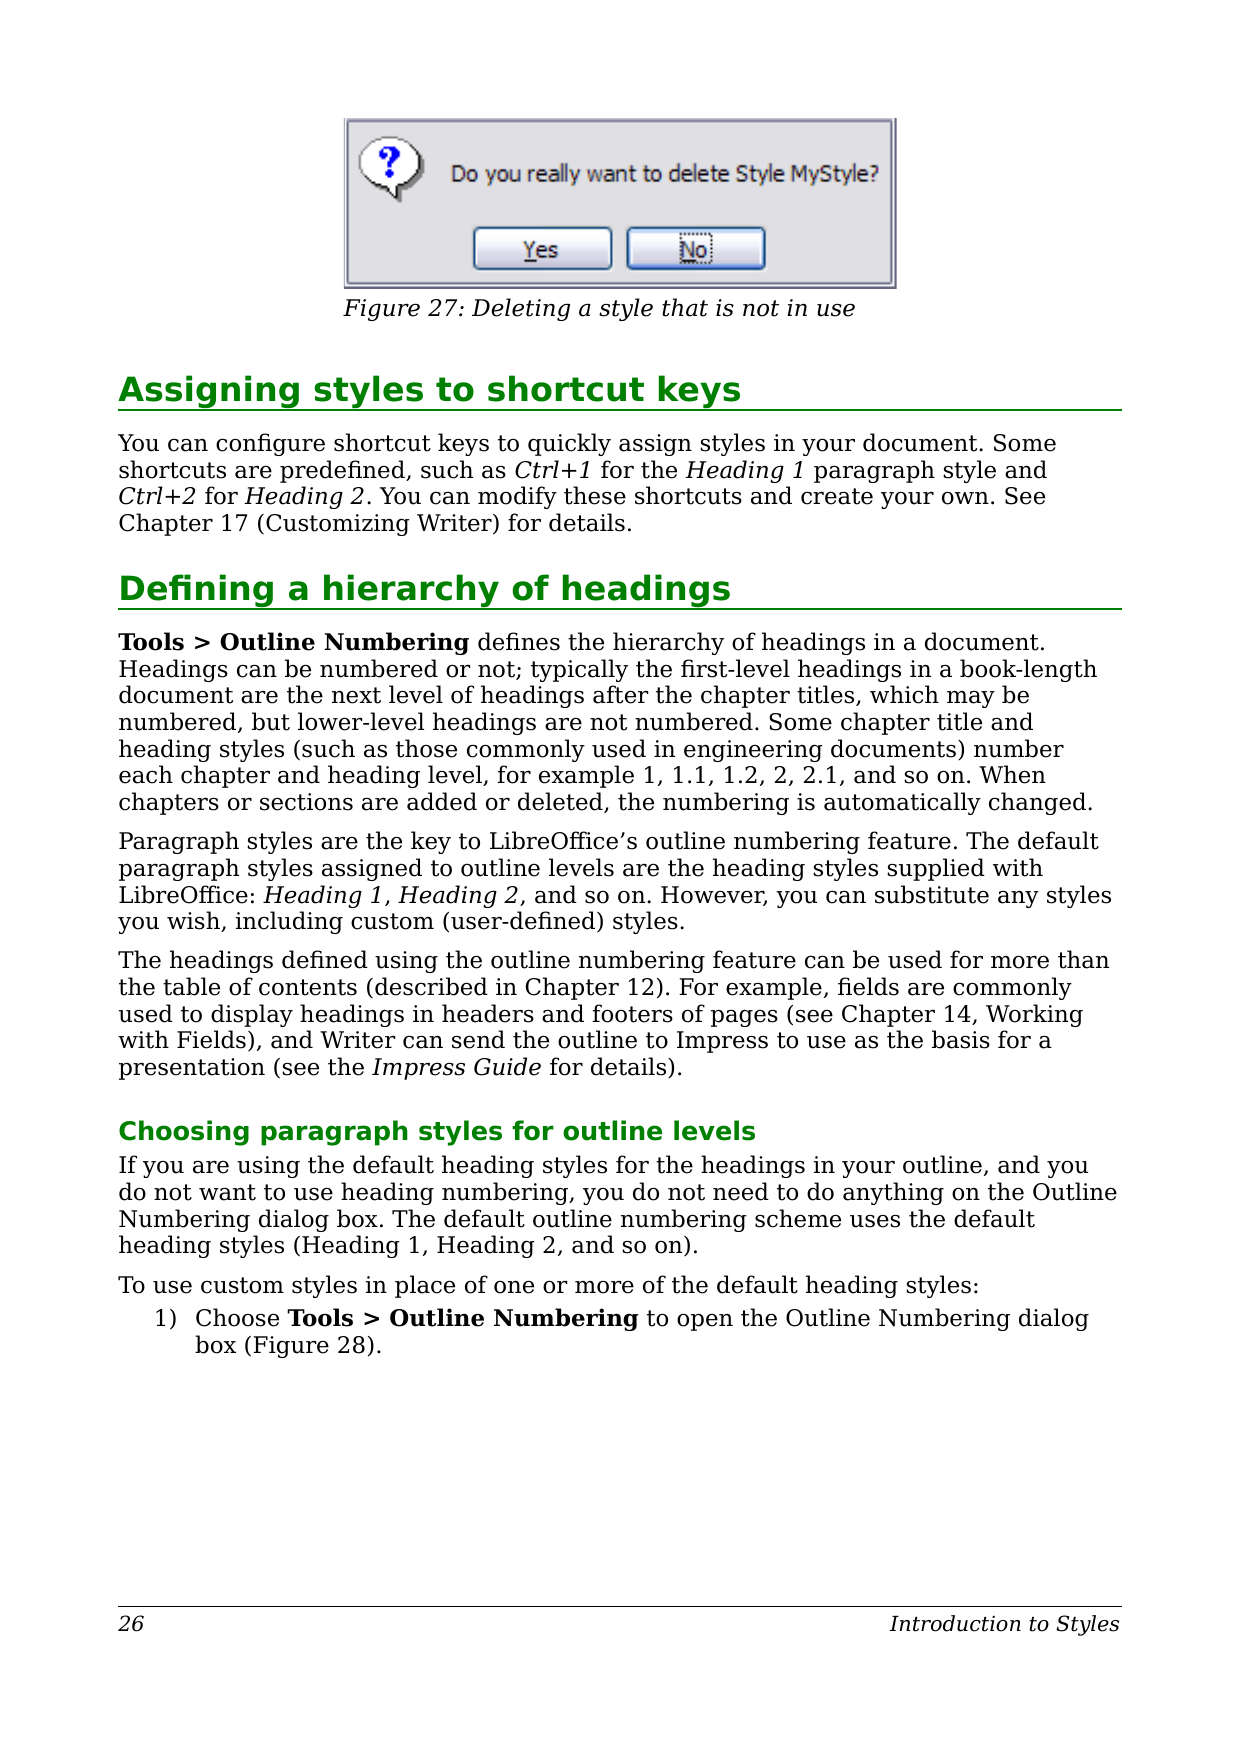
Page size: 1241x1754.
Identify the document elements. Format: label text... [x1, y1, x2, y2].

text Paragraph styles are the key to LibreOffice’s outline numbering feature. The default paragraph styles assigned to outline levels are the heading styles supplied with LibreOffice: Heading 1, Heading 2, and so on. However, you can substitute any styles you wish, including custom (user-defined) styles. [118, 828, 1122, 935]
list You can configure shortcut keys to quickly assign styles in your document. Some shortcuts are predefined, such as Ctrl+1 for the Heading 1 paragraph style and Ctrl+2 for Heading 2. You can modify these shortcuts and create your own. See Chapter 17 (Customizing Writer) for details. [118, 430, 1122, 537]
subtitle Choosing paragraph styles for outline levels [118, 1116, 1122, 1146]
subtitle Defining a hierarchy of headings [118, 569, 1122, 608]
subtitle Assigning styles to shortcut keys [118, 370, 1122, 409]
picture [343, 118, 897, 289]
list To use custom styles in place of one or more of the default heading styles: [118, 1272, 1122, 1298]
list Choose Tools > Outline Numbering to open the Outline Numbering dialog box (Figure 28). [177, 1305, 1122, 1358]
text Figure 27: Deleting a style that is not in use [344, 295, 897, 322]
text If you are using the default heading styles for the headings in your outline, and you do not want to use heading numbering, you do not need to do anything on the Outline Numbering dialog box. The default outline numbering scheme uses the default heading styles (Heading 1, Heading 2, and so on). [118, 1153, 1122, 1259]
text Tools > Outline Numbering defines the hierarchy of headings in a document. Headings can be numbered or not; typically the first-level headings in a book-length document are the next level of headings after the chapter titles, which may be numbered, but lower-level headings are not numbered. Some chapter title and heading styles (such as those commonly used in engineering documents) number each chapter and heading level, for example 1, 1.1, 1.2, 2, 2.1, and so on. When chapters or sections are added or deleted, the numbering is automatically changed. [118, 629, 1122, 816]
text The headings defined using the outline numbering feature can be used for more than the table of contents (described in Chapter 12). For example, fields are commonly used to display headings in headers and footers of pages (see Chapter 14, Working with Fields), and Writer can send the outline to Impress to use as the basis for a presentation (see the Impress Guide for details). [118, 948, 1122, 1081]
